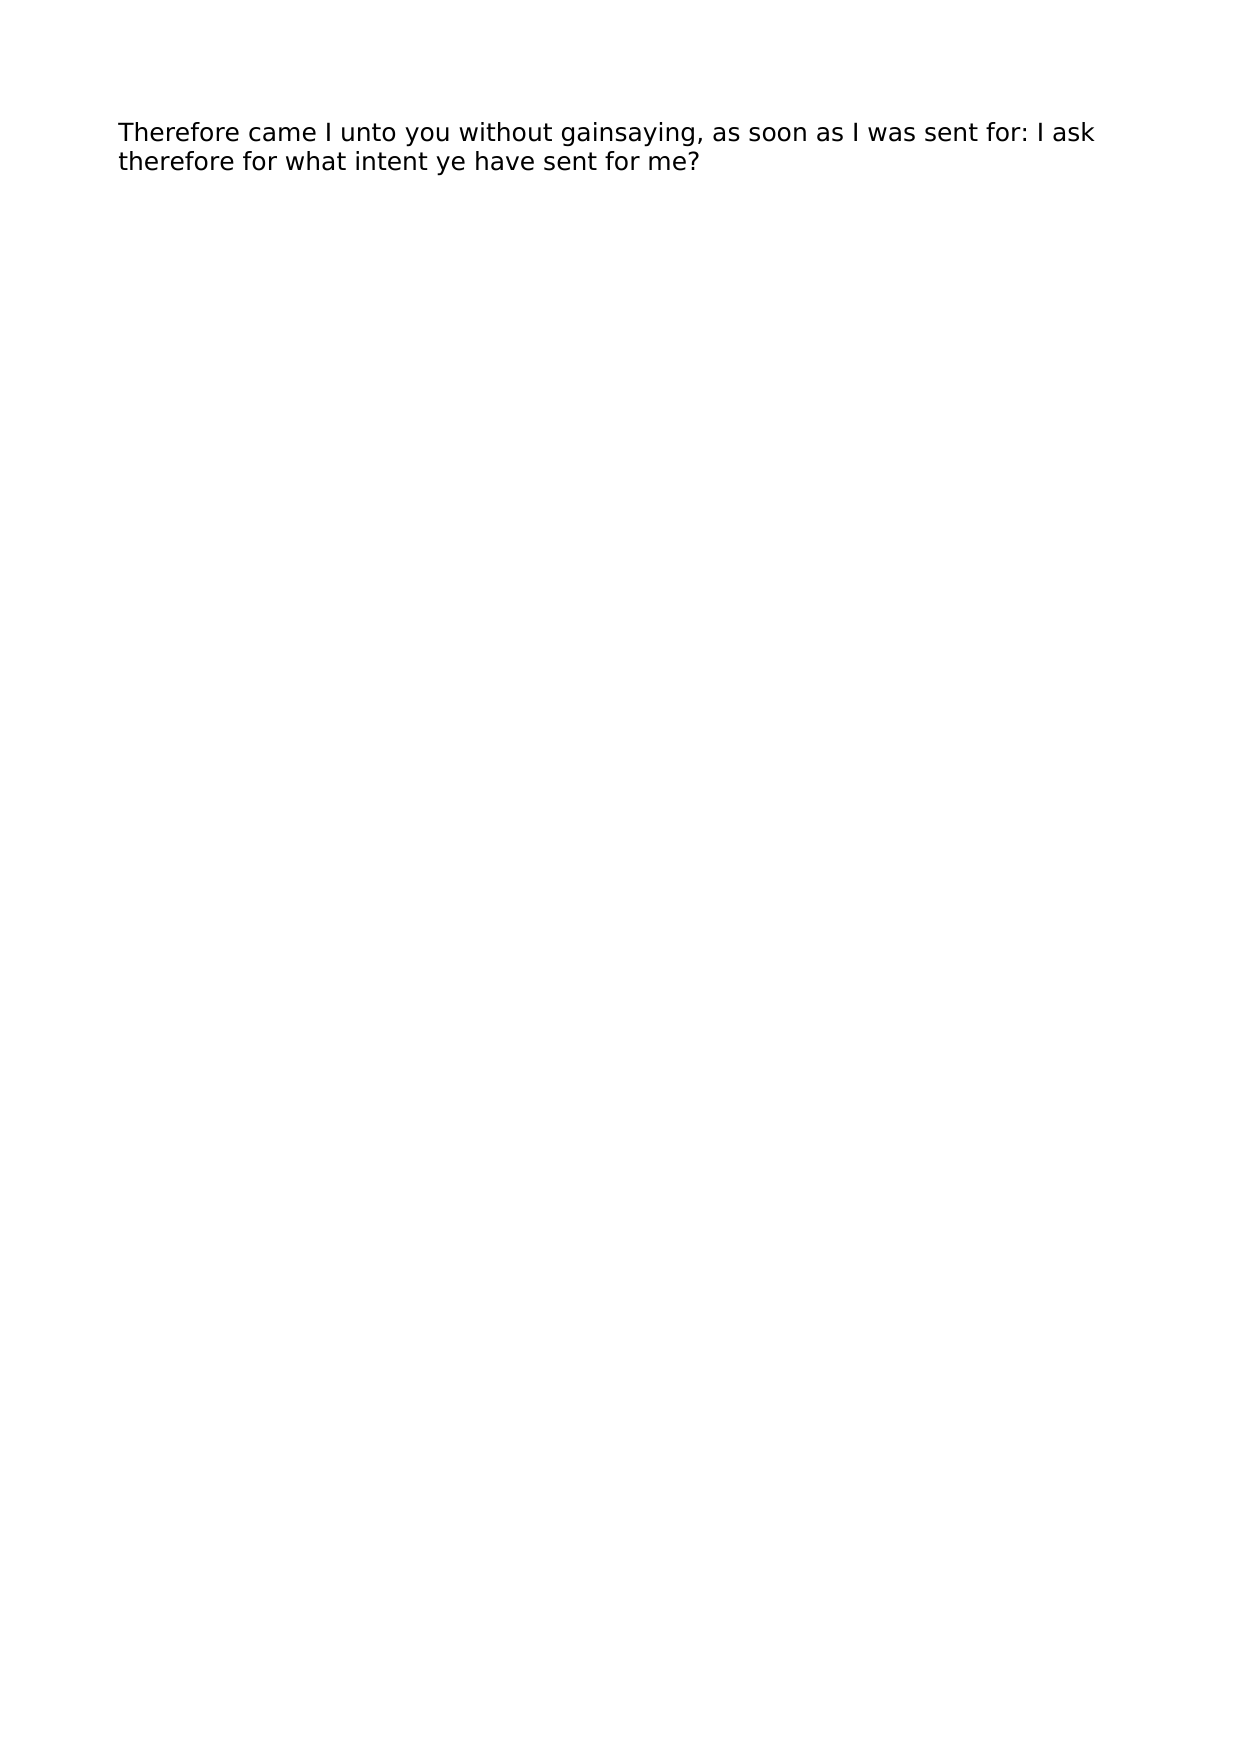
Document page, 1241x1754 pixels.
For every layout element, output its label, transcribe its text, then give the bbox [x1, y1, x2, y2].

text Therefore came I unto you without gainsaying, as soon as I was sent for: I ask therefore for what intent ye have sent for me? [118, 118, 1122, 176]
